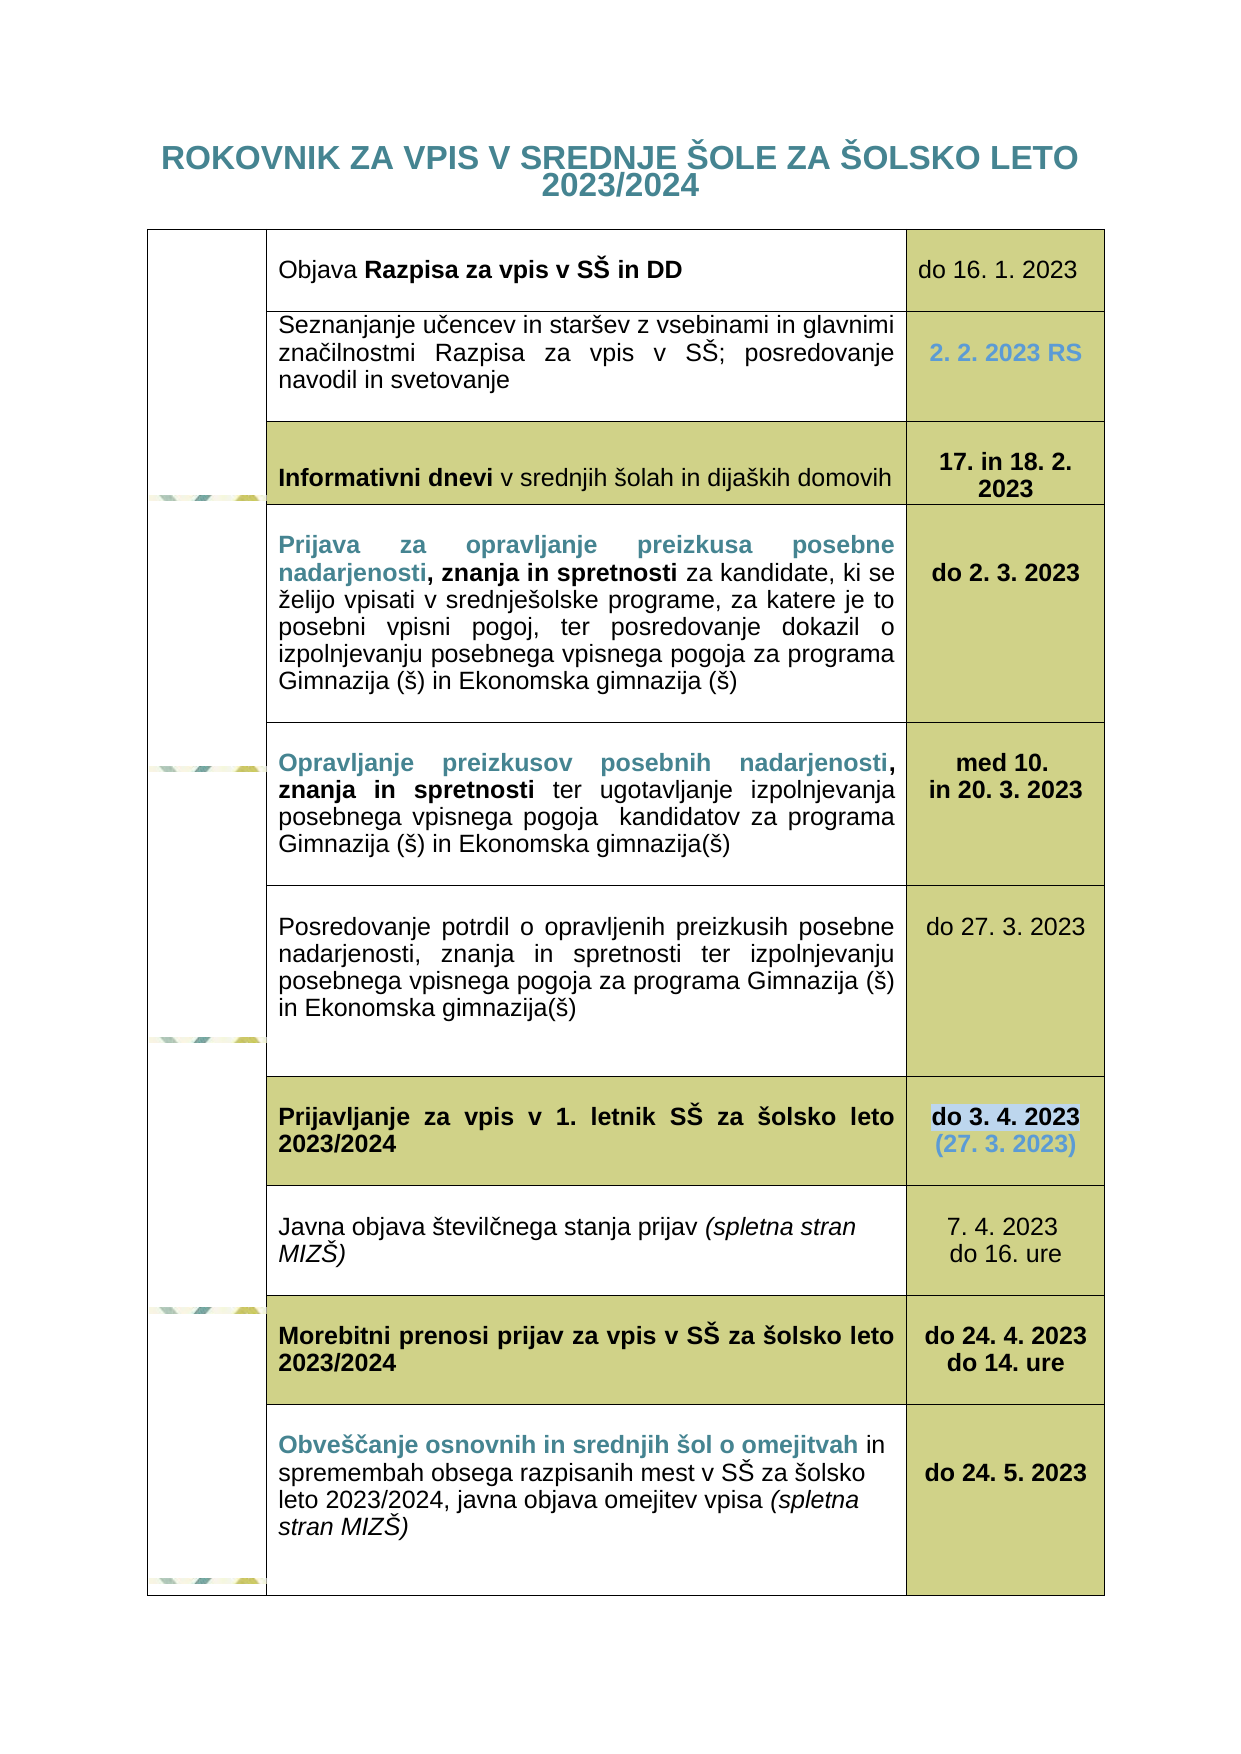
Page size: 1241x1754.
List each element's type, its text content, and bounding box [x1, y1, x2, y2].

table_header [148, 1043, 266, 1307]
table_cell Posredovanje potrdil o opravljenih preizkusih posebne nadarjenosti, znanja in spretnosti ter izpolnjevanju posebnega vpisnega pogoja za programa Gimnazija (š) in Ekonomska gimnazija(š) [267, 886, 906, 1076]
table_header [148, 230, 266, 495]
table_header Objava Razpisa za vpis v SŠ in DD [267, 230, 906, 311]
table_header [148, 772, 266, 1037]
table_cell Morebitni prenosi prijav za vpis v SŠ za šolsko leto 2023/2024 [267, 1296, 906, 1404]
table_cell med 10. in 20. 3. 2023 [907, 723, 1104, 885]
table_cell Javna objava številčnega stanja prijav (spletna stran MIZŠ) [267, 1186, 906, 1295]
table_cell do 3. 4. 2023 (27. 3. 2023) [907, 1077, 1104, 1185]
table_cell Opravljanje preizkusov posebnih nadarjenosti, znanja in spretnosti ter ugotavljanje izpolnjevanja posebnega vpisnega pogoja kandidatov za programa Gimnazija (š) in Ekonomska gimnazija(š) [267, 723, 906, 885]
table_cell do 2. 3. 2023 [907, 505, 1104, 722]
table_cell do 27. 3. 2023 [907, 886, 1104, 1076]
table_cell 2. 2. 2023 RS [907, 312, 1104, 421]
text ROKOVNIK ZA VPIS V SREDNJE ŠOLE ZA ŠOLSKO LETO 2023/2024 [148, 148, 1093, 202]
table_cell Seznanjanje učencev in staršev z vsebinami in glavnimi značilnostmi Razpisa za vpis v SŠ; posredovanje navodil in svetovanje [267, 312, 906, 421]
table_header do 16. 1. 2023 [907, 230, 1104, 311]
table_cell do 24. 4. 2023 do 14. ure [907, 1296, 1104, 1404]
table_cell do 24. 5. 2023 [907, 1405, 1104, 1595]
table_header [148, 501, 266, 766]
table_cell 7. 4. 2023 do 16. ure [907, 1186, 1104, 1295]
table_cell Obveščanje osnovnih in srednjih šol o omejitvah in spremembah obsega razpisanih mest v SŠ za šolsko leto 2023/2024, javna objava omejitev vpisa (spletna stran MIZŠ) [267, 1405, 906, 1595]
table_cell 17. in 18. 2. 2023 [907, 422, 1104, 504]
table_header [148, 1584, 266, 1595]
table_header [148, 1314, 266, 1578]
table_cell Prijava za opravljanje preizkusa posebne nadarjenosti, znanja in spretnosti za kandidate, ki se želijo vpisati v srednješolske programe, za katere je to posebni vpisni pogoj, ter posredovanje dokazil o izpolnjevanju posebnega vpisnega pogoja za programa Gimnazija (š) in Ekonomska gimnazija (š) [267, 505, 906, 722]
table_cell Prijavljanje za vpis v 1. letnik SŠ za šolsko leto 2023/2024 [267, 1077, 906, 1185]
table_cell Informativni dnevi v srednjih šolah in dijaških domovih [267, 422, 906, 504]
